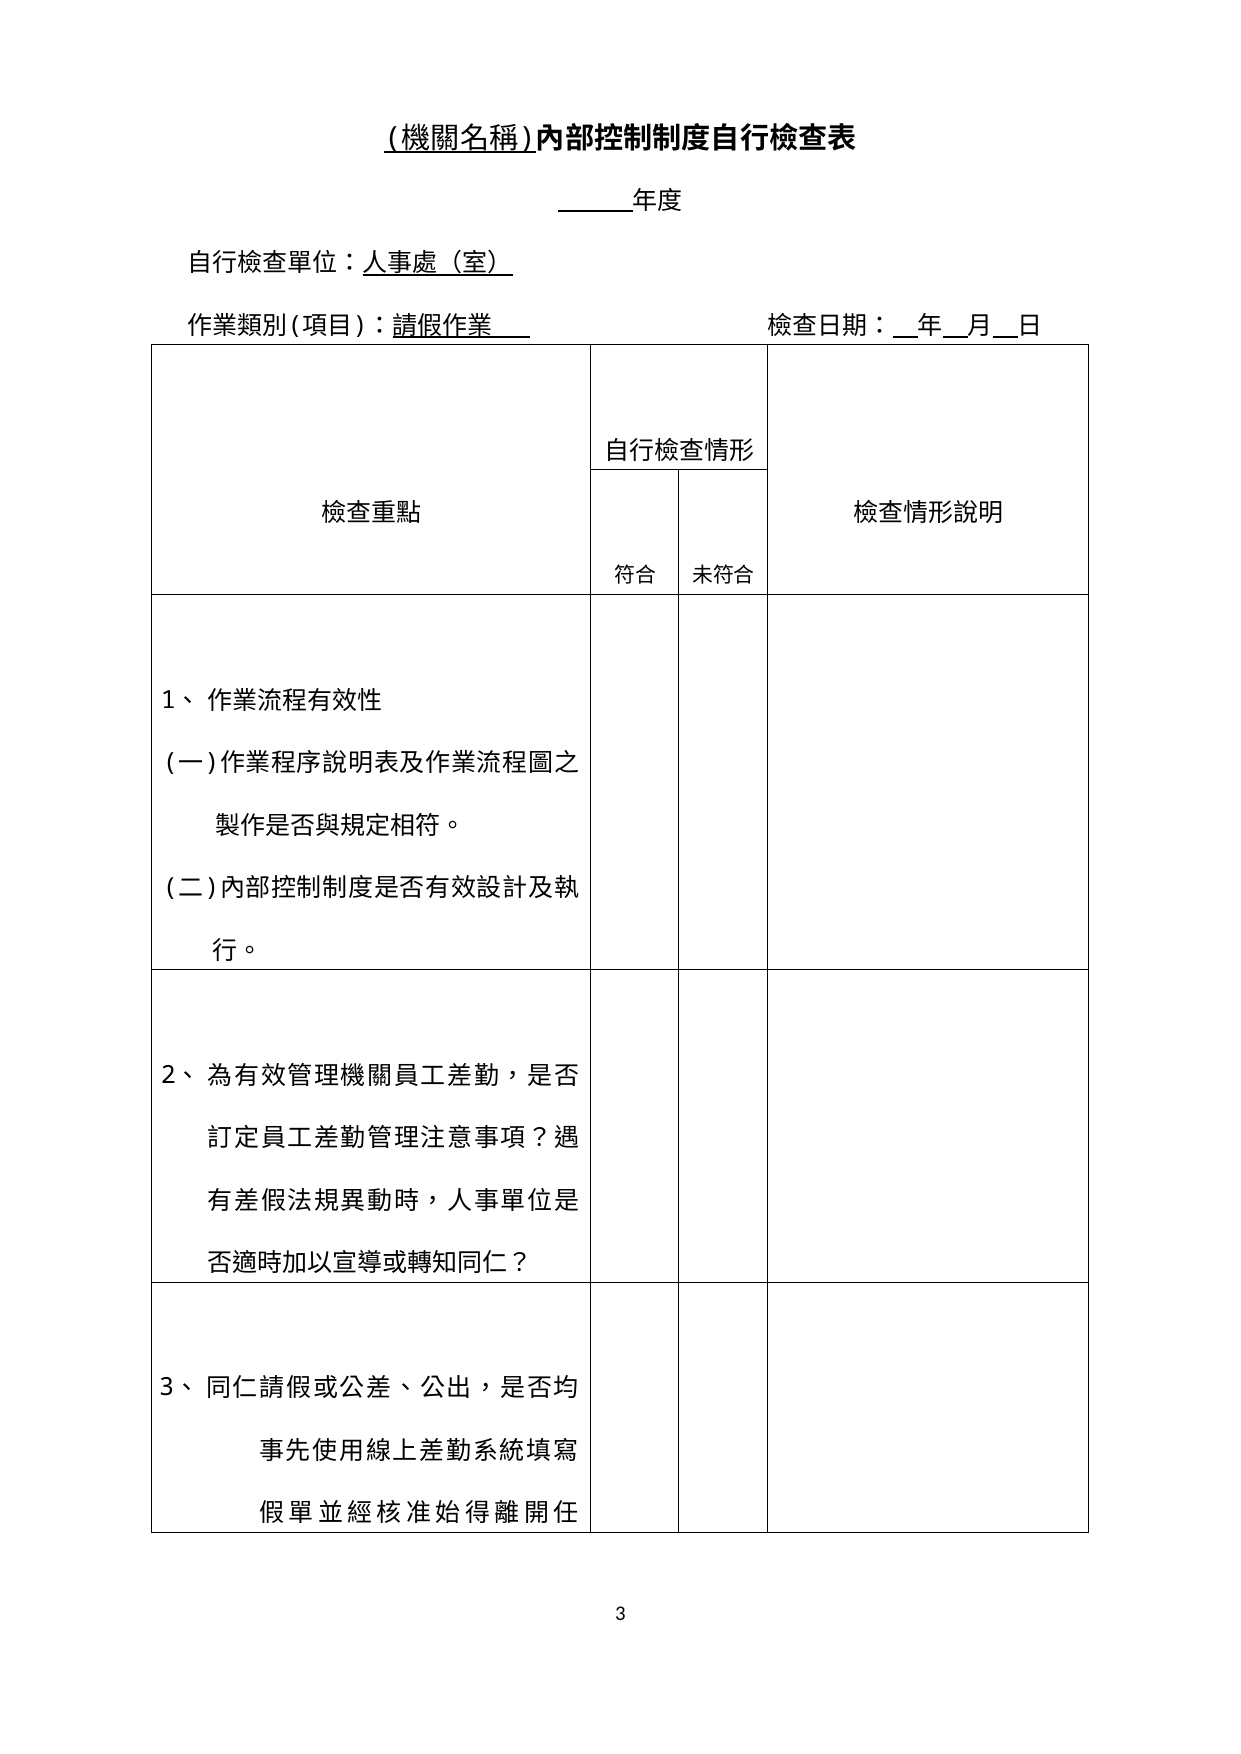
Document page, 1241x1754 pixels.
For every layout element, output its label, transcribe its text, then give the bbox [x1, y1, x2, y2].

table_header 檢查重點 [152, 345, 590, 594]
table_cell [679, 595, 767, 969]
table_cell [768, 1283, 1088, 1532]
text 自行檢查單位：人事處（室） [187, 219, 1053, 282]
table_cell [591, 595, 678, 969]
table_cell 未符合 [679, 470, 767, 594]
text (機關名稱)內部控制制度自行檢查表 [187, 94, 1053, 157]
table_cell [591, 1283, 678, 1532]
table_cell 符合 [591, 470, 678, 594]
table_header 自行檢查情形 [591, 345, 767, 469]
table_cell 作業流程有效性 (一)作業程序說明表及作業流程圖之製作是否與規定相符。 (二)內部控制制度是否有效設計及執行。 [152, 595, 590, 969]
table_cell 為有效管理機關員工差勤，是否 訂定員工差勤管理注意事項？遇有差假法規異動時，人事單位是否適時加以宣導或轉知同仁？ [152, 970, 590, 1282]
text 作業類別(項目)：請假作業 檢查日期： 年 月 日 [187, 282, 1053, 344]
table_cell [768, 970, 1088, 1282]
table_cell [679, 970, 767, 1282]
table_cell [679, 1283, 767, 1532]
table_cell 同仁請假或公差、公出，是否均事先使用線上差勤系統填寫假單並經核准始得離開任 [152, 1283, 590, 1532]
table_header 檢查情形說明 [768, 345, 1088, 594]
text 年度 [187, 157, 1053, 219]
table_cell [768, 595, 1088, 969]
table_cell [591, 970, 678, 1282]
